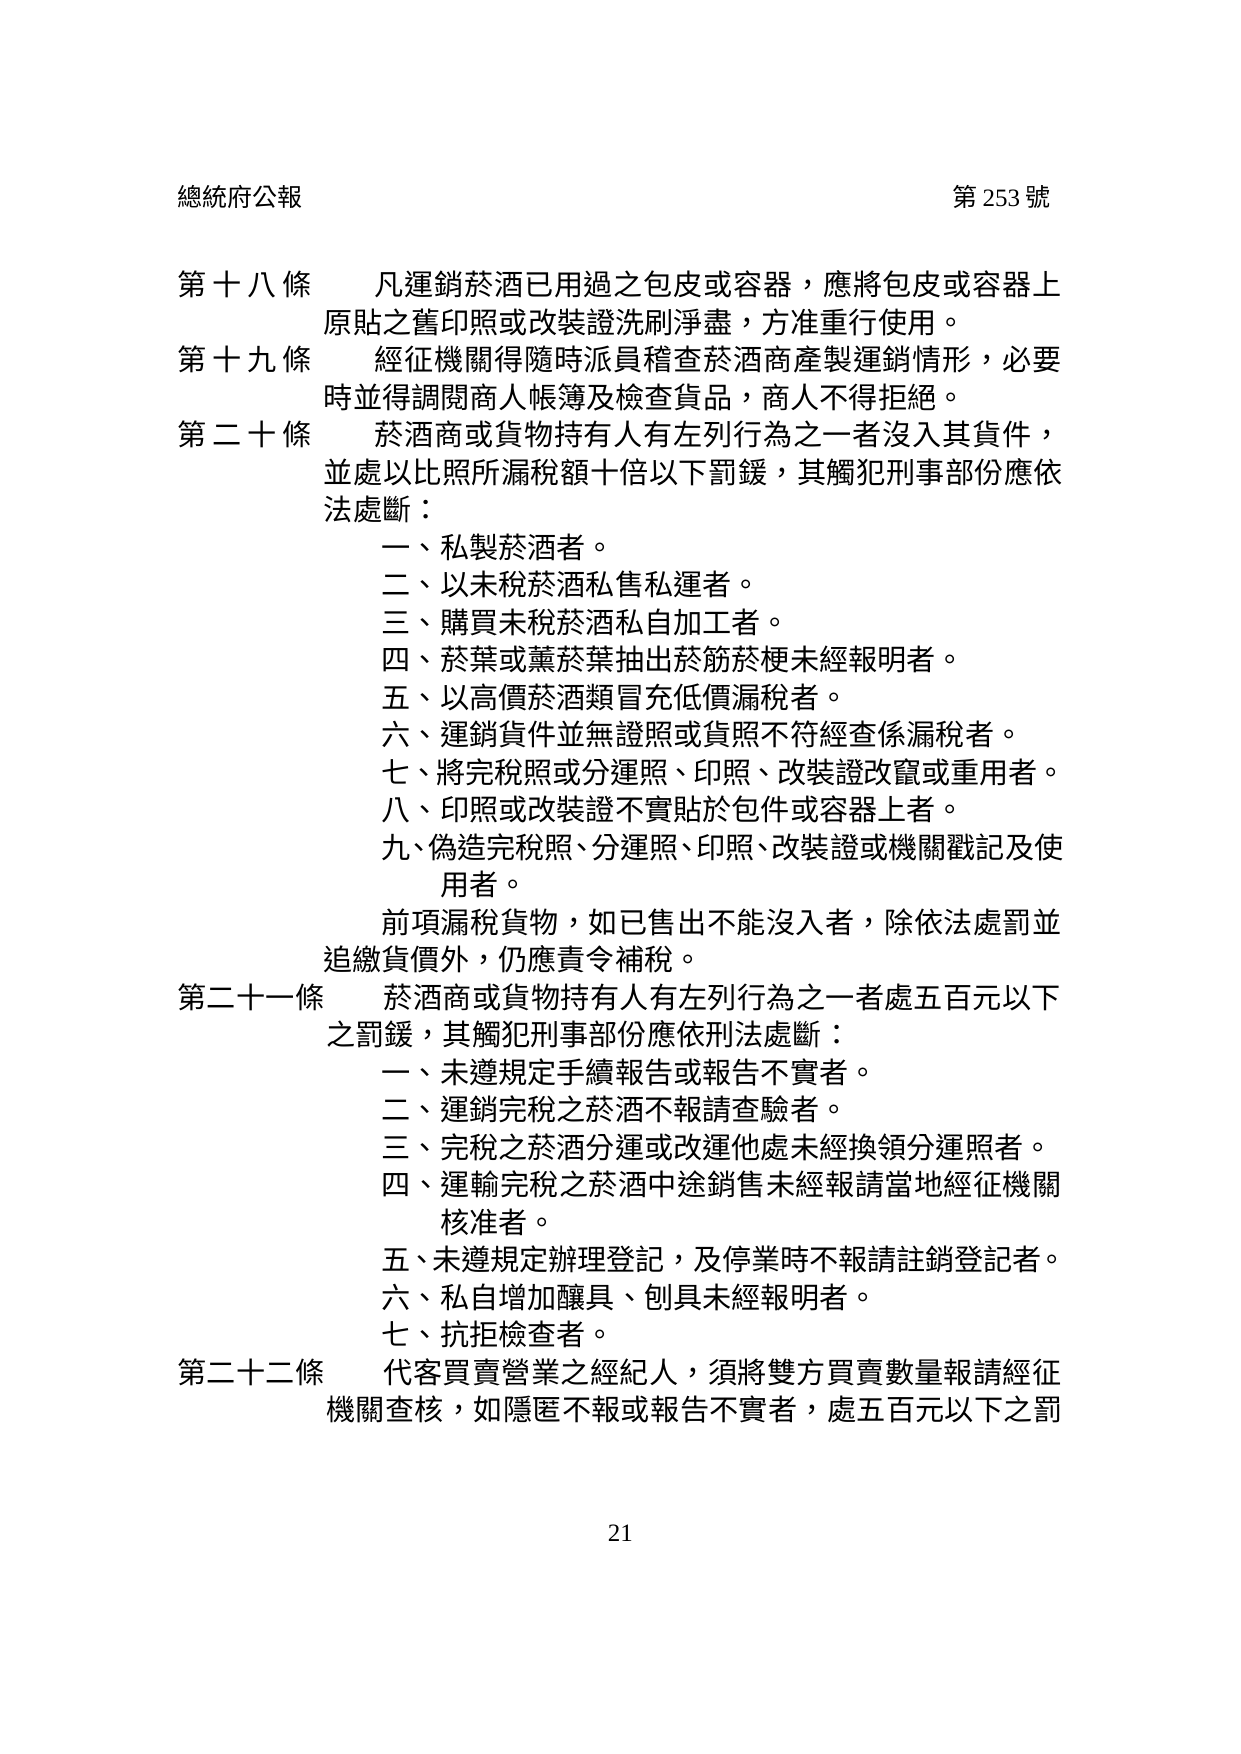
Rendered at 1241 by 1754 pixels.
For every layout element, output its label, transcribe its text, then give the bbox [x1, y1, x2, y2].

text 八、印照或改裝證不實貼於包件或容器上者。 [381, 791, 1063, 828]
text 三、購買未稅菸酒私自加工者。 [381, 603, 1063, 641]
text 一、私製菸酒者。 [381, 528, 1063, 566]
text 四、菸葉或薰菸葉抽出菸筋菸梗未經報明者。 [381, 641, 1063, 678]
text 七、將完稅照或分運照、印照、改裝證改竄或重用者。 [381, 753, 1063, 791]
text 九、偽造完稅照、分運照、印照、改裝證或機關戳記及使用者。 [381, 828, 1063, 903]
text 四、運輸完稅之菸酒中途銷售未經報請當地經征機關核准者。 [381, 1166, 1063, 1241]
text 五、以高價菸酒類冒充低價漏稅者。 [381, 678, 1063, 716]
text 第十九條 經征機關得隨時派員稽查菸酒商產製運銷情形，必要時並得調閱商人帳簿及檢查貨品，商人不得拒絕。 [177, 341, 1063, 416]
text 第二十一條 菸酒商或貨物持有人有左列行為之一者處五百元以下之罰鍰，其觸犯刑事部份應依刑法處斷： [177, 978, 1063, 1053]
text 一、未遵規定手續報告或報告不實者。 [381, 1053, 1063, 1091]
text 五、未遵規定辦理登記，及停業時不報請註銷登記者。 [381, 1241, 1063, 1278]
text 二、運銷完稅之菸酒不報請查驗者。 [381, 1091, 1063, 1128]
text 二、以未稅菸酒私售私運者。 [381, 566, 1063, 603]
text 第二十條 菸酒商或貨物持有人有左列行為之一者沒入其貨件，並處以比照所漏稅額十倍以下罰鍰，其觸犯刑事部份應依法處斷： [177, 416, 1063, 528]
text 七、抗拒檢查者。 [381, 1316, 1063, 1353]
text 六、運銷貨件並無證照或貨照不符經查係漏稅者。 [381, 716, 1063, 753]
text 第十八條 凡運銷菸酒已用過之包皮或容器，應將包皮或容器上原貼之舊印照或改裝證洗刷淨盡，方准重行使用。 [177, 266, 1063, 341]
text 六、私自增加釀具、刨具未經報明者。 [381, 1278, 1063, 1316]
text 前項漏稅貨物，如已售出不能沒入者，除依法處罰並追繳貨價外，仍應責令補稅。 [323, 903, 1063, 978]
text 三、完稅之菸酒分運或改運他處未經換領分運照者。 [381, 1128, 1063, 1166]
text 第二十二條 代客買賣營業之經紀人，須將雙方買賣數量報請經征機關查核，如隱匿不報或報告不實者，處五百元以下之罰 [177, 1353, 1063, 1428]
